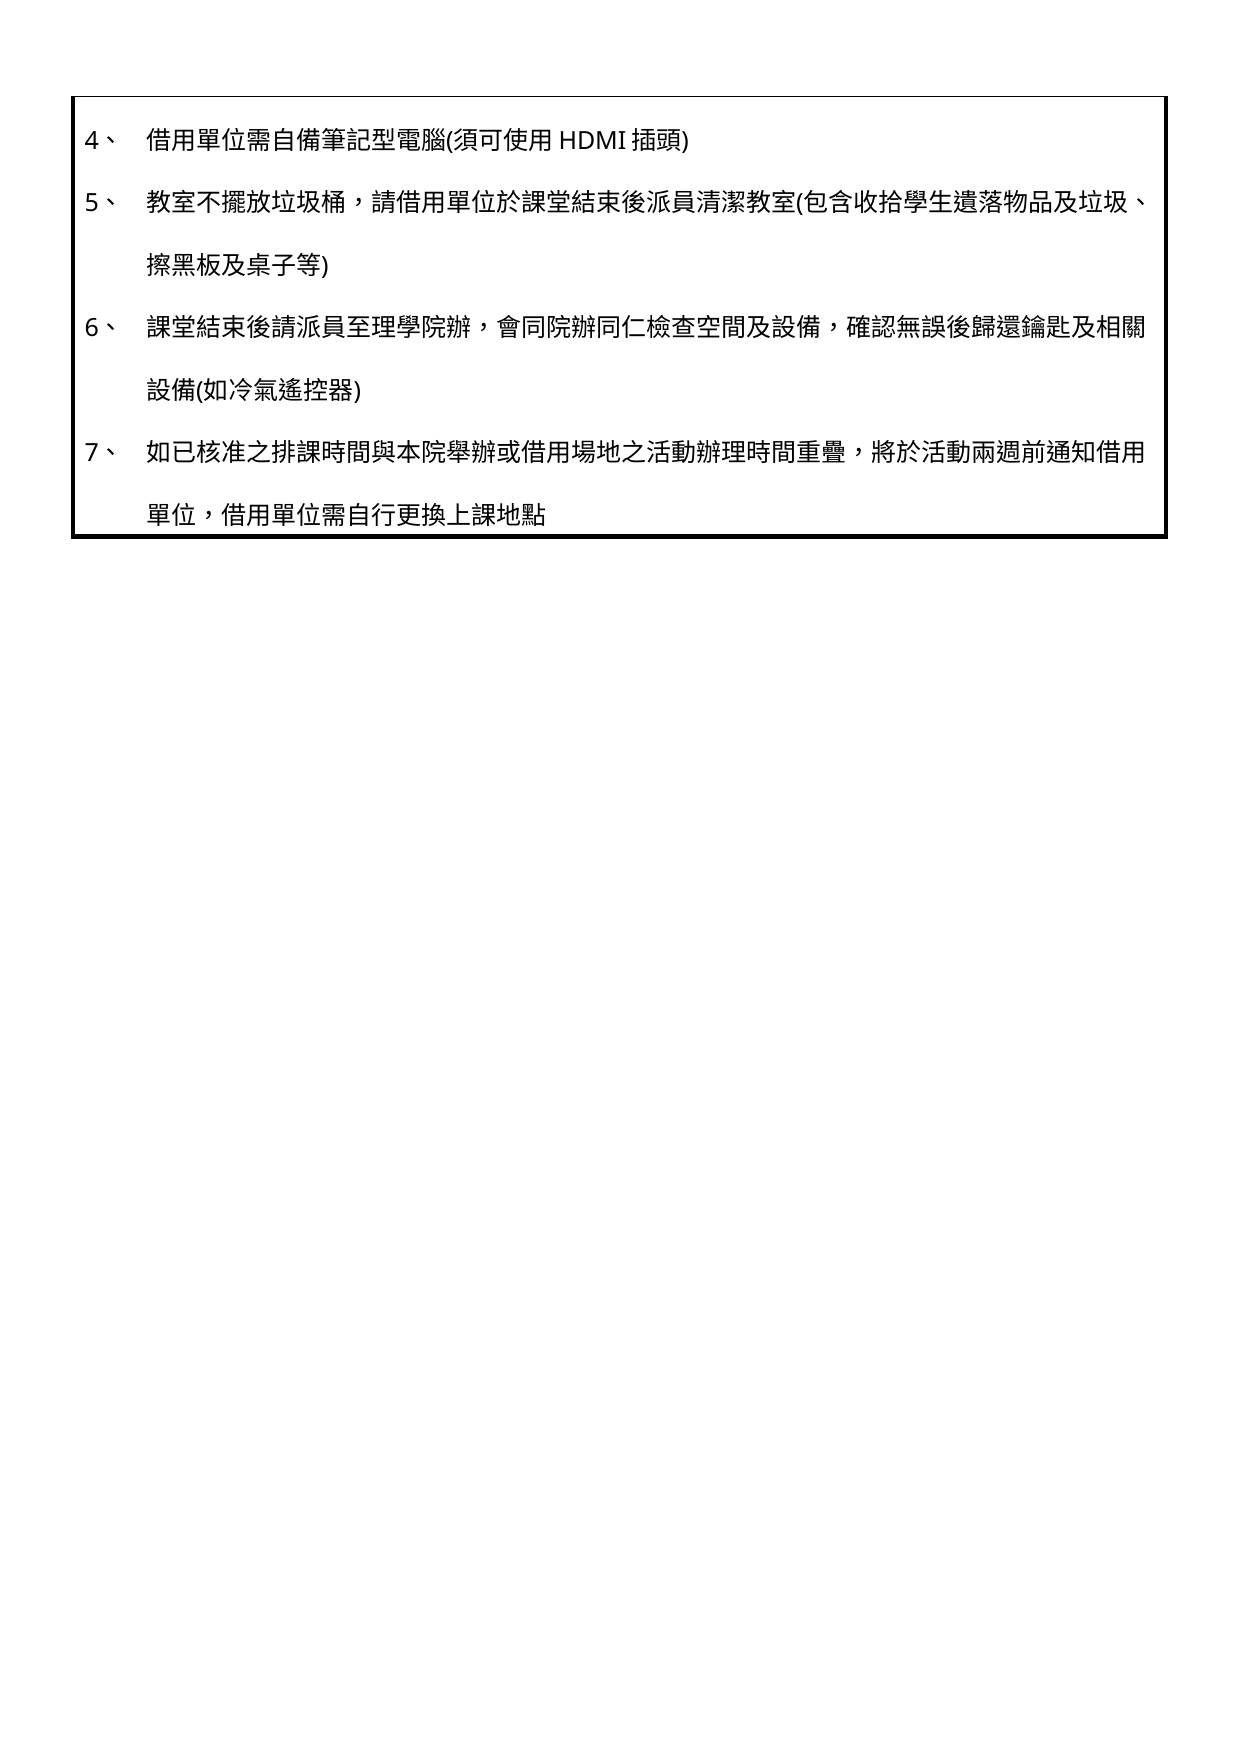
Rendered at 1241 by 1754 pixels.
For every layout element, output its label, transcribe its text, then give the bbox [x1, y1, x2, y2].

table_cell 排課教室資訊：理學大樓一樓102教室，容納人數54人， 可排課時間為週一至週五，第一節至第八節 上下午時段以一個單位借用為原則 上課前十分鐘請派員至理學院辦借教室鑰匙及相關設備(如冷氣遙控器) 借用單位需自備筆記型電腦(須可使用HDMI插頭) 教室不擺放垃圾桶，請借用單位於課堂結束後派員清潔教室(包含收拾學生遺落物品及垃圾、擦黑板及桌子等) 課堂結束後請派員至理學院辦，會同院辦同仁檢查空間及設備，確認無誤後歸還鑰匙及相關設備(如冷氣遙控器) 如已核准之排課時間與本院舉辦或借用場地之活動辦理時間重疊，將於活動兩週前通知借用單位，借用單位需自行更換上課地點 [75, 97, 1164, 534]
